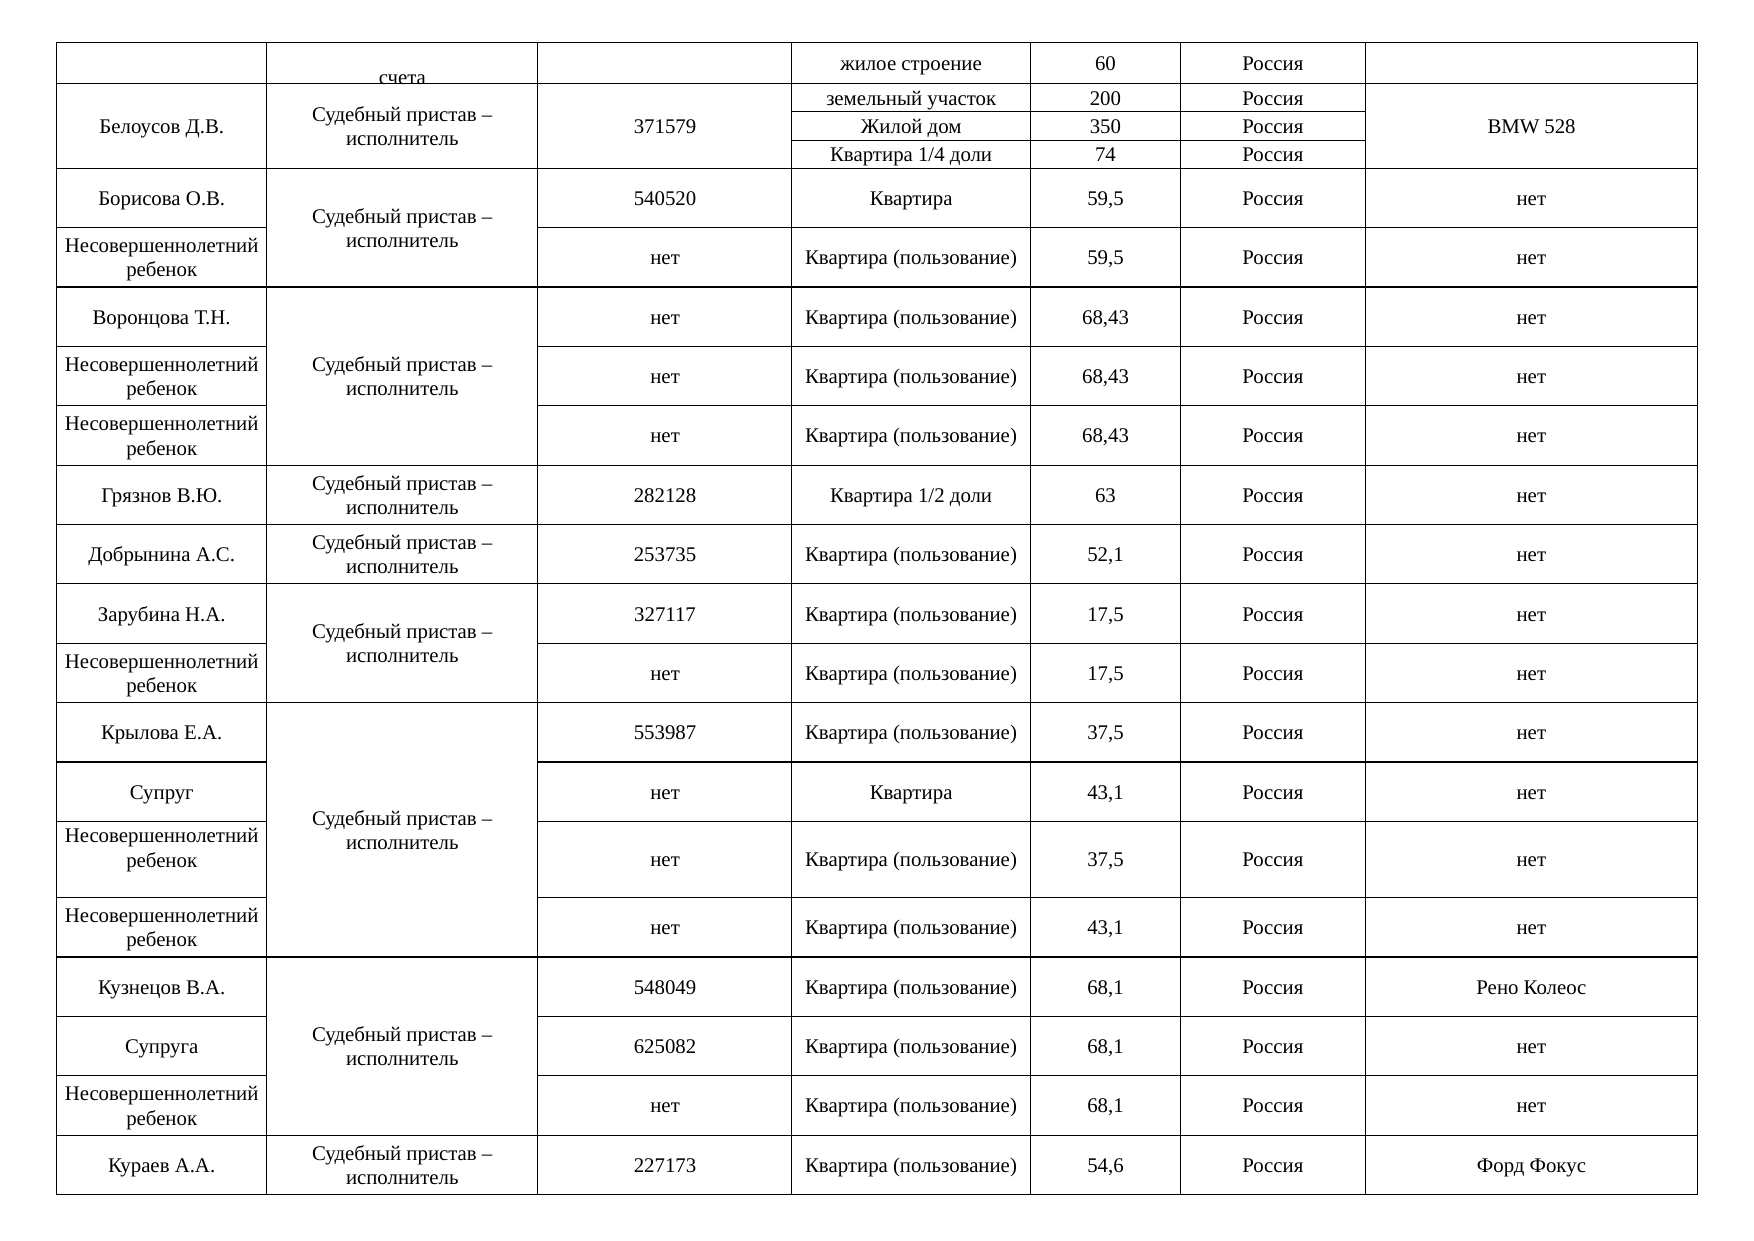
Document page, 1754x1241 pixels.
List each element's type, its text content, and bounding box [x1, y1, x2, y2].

table_cell Квартира 1/4 доли [792, 141, 1030, 168]
table_cell 74 [1031, 141, 1180, 168]
table_cell Россия [1181, 141, 1365, 168]
table_cell 17,5 [1031, 584, 1180, 643]
table_cell нет [1366, 169, 1697, 227]
table_cell нет [1366, 406, 1697, 464]
table_cell Россия [1181, 703, 1365, 761]
table_cell 37,5 [1031, 822, 1180, 897]
table_cell нет [1366, 584, 1697, 643]
table_cell нет [538, 228, 791, 286]
table_cell нет [1366, 1017, 1697, 1075]
table_cell Несовершеннолетний ребенок [57, 406, 266, 464]
table_cell 59,5 [1031, 169, 1180, 227]
table_cell нет [1366, 822, 1697, 897]
table_cell [57, 43, 266, 83]
table_cell Россия [1181, 347, 1365, 405]
table_cell Квартира 1/2 доли [792, 466, 1030, 524]
table_cell нет [538, 898, 791, 956]
table_cell Крылова Е.А. [57, 703, 266, 761]
table_cell 553987 [538, 703, 791, 761]
table_cell 68,1 [1031, 1076, 1180, 1134]
table_cell Судебный пристав – исполнитель [267, 1136, 537, 1194]
table_cell нет [1366, 228, 1697, 286]
table_cell Судебный пристав – исполнитель [267, 466, 537, 524]
table_cell нет [538, 288, 791, 346]
table_cell 227173 [538, 1136, 791, 1194]
table_cell Квартира (пользование) [792, 228, 1030, 286]
table_cell Белоусов Д.В. [57, 84, 266, 168]
table_cell Судебный пристав – исполнитель [267, 84, 537, 168]
table_cell Кураев А.А. [57, 1136, 266, 1194]
table_cell нет [1366, 1076, 1697, 1134]
table_cell Форд Фокус [1366, 1136, 1697, 1194]
table_cell Судебный пристав – исполнитель [267, 525, 537, 583]
table_cell нет [538, 644, 791, 702]
table_cell Квартира (пользование) [792, 958, 1030, 1016]
table_cell 540520 [538, 169, 791, 227]
table_cell Квартира (пользование) [792, 898, 1030, 956]
table_cell 43,1 [1031, 898, 1180, 956]
table_cell Россия [1181, 1017, 1365, 1075]
table_cell Квартира (пользование) [792, 644, 1030, 702]
table_cell Квартира (пользование) [792, 703, 1030, 761]
table_cell 68,43 [1031, 347, 1180, 405]
table_cell нет [538, 822, 791, 897]
table_cell 625082 [538, 1017, 791, 1075]
table_cell Россия [1181, 406, 1365, 464]
table_cell Борисова О.В. [57, 169, 266, 227]
table_cell Несовершеннолетний ребенок [57, 898, 266, 956]
table_cell Россия [1181, 822, 1365, 897]
table_cell Россия [1181, 288, 1365, 346]
table_cell Квартира [792, 763, 1030, 821]
table_cell Россия [1181, 525, 1365, 583]
table_cell 68,1 [1031, 958, 1180, 1016]
table_cell Квартира (пользование) [792, 347, 1030, 405]
table_cell Супруга [57, 1017, 266, 1075]
table_cell Супруг [57, 763, 266, 821]
table_cell Кузнецов В.А. [57, 958, 266, 1016]
table_cell Несовершеннолетний ребенок [57, 1076, 266, 1134]
table_cell Несовершеннолетний ребенок [57, 347, 266, 405]
table_cell Россия [1181, 112, 1365, 139]
table_cell Россия [1181, 763, 1365, 821]
table_cell Судебный пристав – исполнитель [267, 169, 537, 286]
table_cell Россия [1181, 584, 1365, 643]
table_cell нет [1366, 466, 1697, 524]
table_cell нет [1366, 644, 1697, 702]
table_cell Россия [1181, 898, 1365, 956]
table_cell [538, 43, 791, 83]
table_cell 17,5 [1031, 644, 1180, 702]
table_cell нет [538, 763, 791, 821]
table_cell Россия [1181, 169, 1365, 227]
table_cell Судебный пристав – исполнитель [267, 703, 537, 956]
table_cell Россия [1181, 228, 1365, 286]
table_cell Квартира (пользование) [792, 525, 1030, 583]
table_cell нет [538, 347, 791, 405]
table_cell нет [1366, 703, 1697, 761]
table_cell нет [1366, 898, 1697, 956]
table_cell Зарубина Н.А. [57, 584, 266, 643]
table_cell нет [538, 406, 791, 464]
table_cell 548049 [538, 958, 791, 1016]
table_cell 63 [1031, 466, 1180, 524]
table_cell 327117 [538, 584, 791, 643]
table_cell нет [1366, 763, 1697, 821]
table_cell нет [538, 1076, 791, 1134]
table_cell Квартира (пользование) [792, 584, 1030, 643]
table_cell Квартира [792, 169, 1030, 227]
table_cell земельный участок [792, 84, 1030, 111]
table_cell 253735 [538, 525, 791, 583]
table_cell Квартира (пользование) [792, 406, 1030, 464]
table_cell BMW 528 [1366, 84, 1697, 168]
table_cell Воронцова Т.Н. [57, 288, 266, 346]
table_cell Судебный пристав – исполнитель [267, 584, 537, 702]
table_cell Россия [1181, 1136, 1365, 1194]
table_cell 68,43 [1031, 288, 1180, 346]
table_cell Судебный пристав – исполнитель [267, 958, 537, 1134]
table_cell Добрынина А.С. [57, 525, 266, 583]
table_cell 52,1 [1031, 525, 1180, 583]
table_cell Рено Колеос [1366, 958, 1697, 1016]
table_cell 282128 [538, 466, 791, 524]
table_cell Несовершеннолетний ребенок [57, 644, 266, 702]
table_cell нет [1366, 347, 1697, 405]
table_cell жилое строение [792, 43, 1030, 83]
table_cell Несовершеннолетний ребенок [57, 822, 266, 897]
table_cell 54,6 [1031, 1136, 1180, 1194]
table_cell 200 [1031, 84, 1180, 111]
table_cell Квартира (пользование) [792, 1136, 1030, 1194]
table_cell Грязнов В.Ю. [57, 466, 266, 524]
table_cell 43,1 [1031, 763, 1180, 821]
table_cell Квартира (пользование) [792, 1076, 1030, 1134]
table_cell счета [267, 43, 537, 83]
table_cell 68,43 [1031, 406, 1180, 464]
table_cell Жилой дом [792, 112, 1030, 139]
table_cell Несовершеннолетний ребенок [57, 228, 266, 286]
table_cell Квартира (пользование) [792, 288, 1030, 346]
table_cell 68,1 [1031, 1017, 1180, 1075]
table_cell 350 [1031, 112, 1180, 139]
table_cell Россия [1181, 84, 1365, 111]
table_cell Квартира (пользование) [792, 1017, 1030, 1075]
table_cell Судебный пристав – исполнитель [267, 288, 537, 464]
table_cell 37,5 [1031, 703, 1180, 761]
table_cell нет [1366, 525, 1697, 583]
table_cell Россия [1181, 466, 1365, 524]
table_cell 371579 [538, 84, 791, 168]
table_cell Россия [1181, 644, 1365, 702]
table_cell Квартира (пользование) [792, 822, 1030, 897]
table_cell Россия [1181, 958, 1365, 1016]
table_cell [1366, 43, 1697, 83]
table_cell Россия [1181, 1076, 1365, 1134]
table_cell 59,5 [1031, 228, 1180, 286]
table_cell нет [1366, 288, 1697, 346]
table_cell 60 [1031, 43, 1180, 83]
table_cell Россия [1181, 43, 1365, 83]
